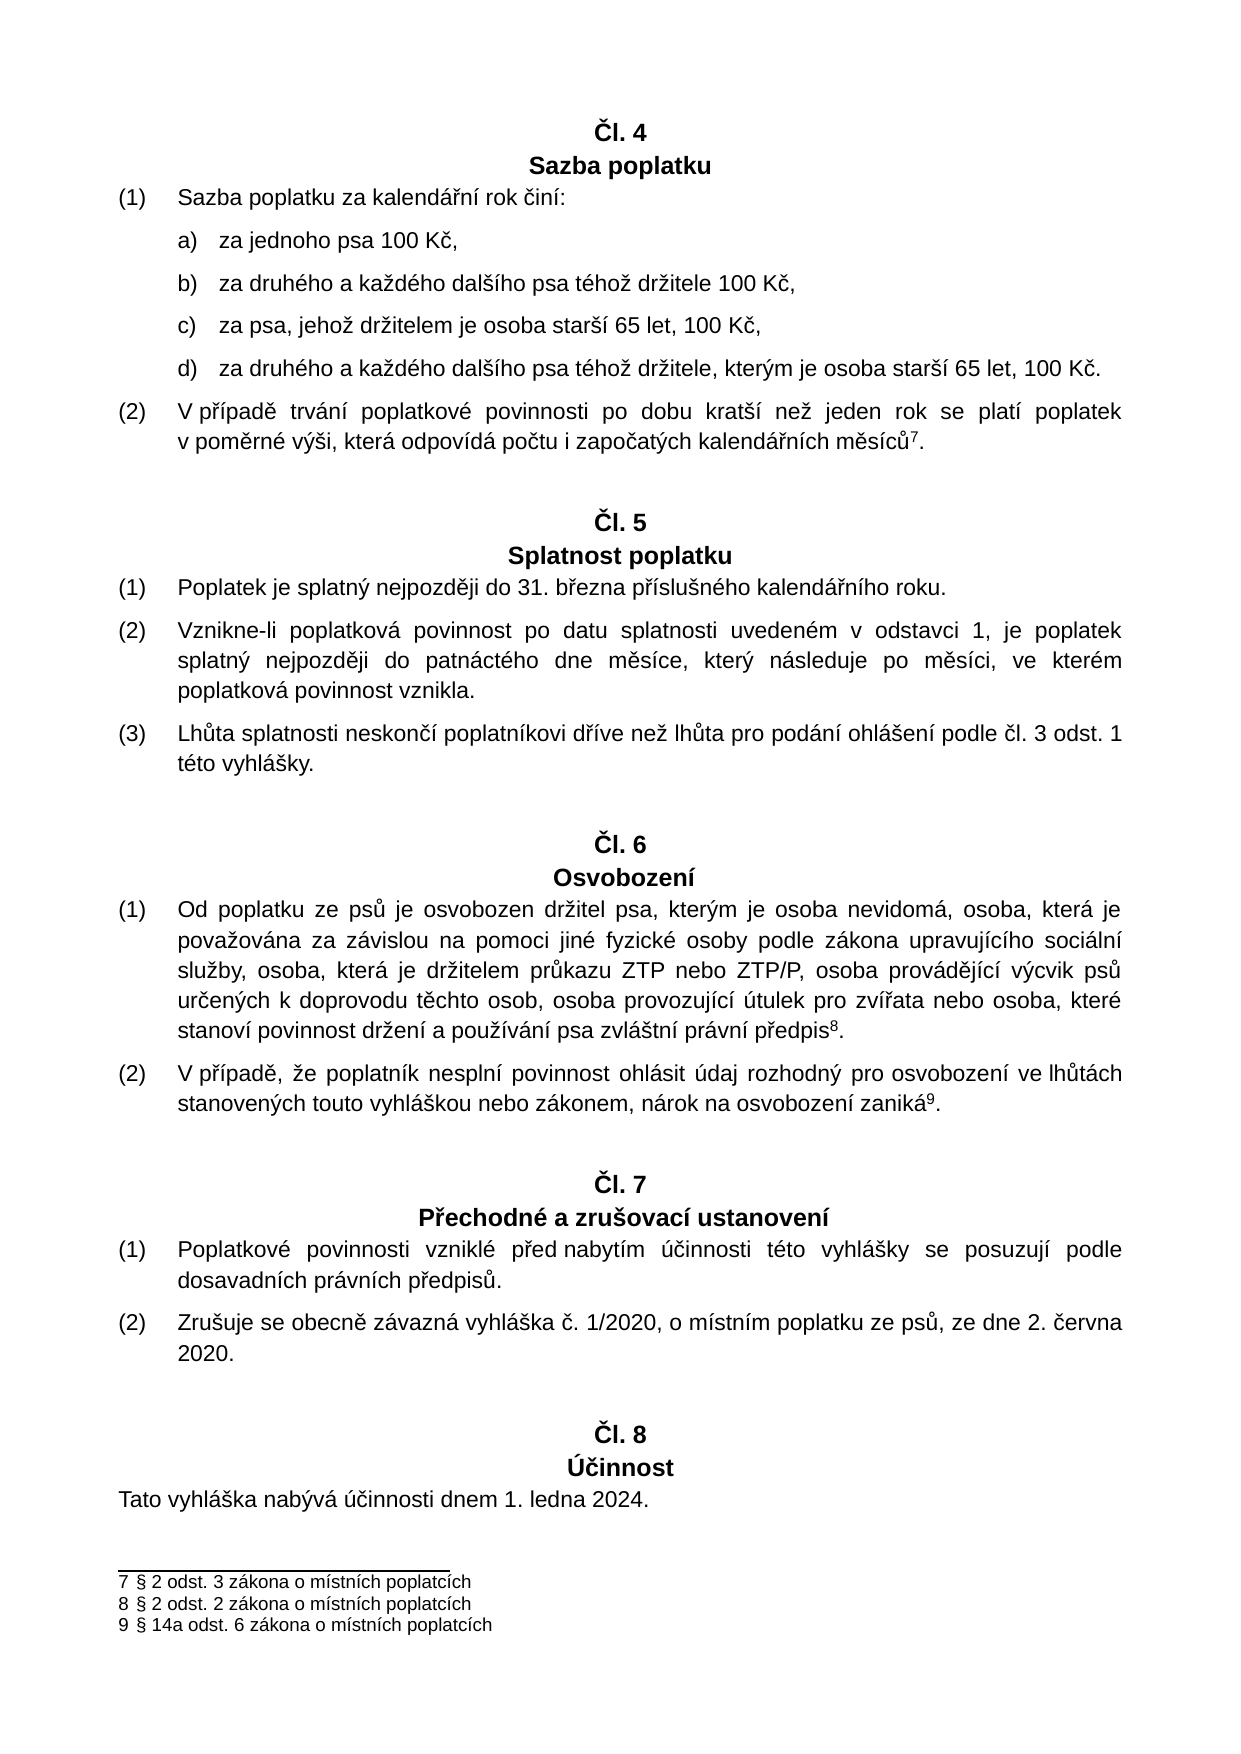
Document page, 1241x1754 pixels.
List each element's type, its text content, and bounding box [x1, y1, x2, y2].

list za druhého a každého dalšího psa téhož držitele, kterým je osoba starší 65 let, 100 Kč. [177, 355, 1122, 381]
subtitle Čl. 4 Sazba poplatku [118, 118, 1122, 180]
subtitle Čl. 5 Splatnost poplatku [118, 508, 1122, 570]
list Vznikne-li poplatková povinnost po datu splatnosti uvedeném v odstavci 1, je poplatek splatný nejpozději do patnáctého dne měsíce, který následuje po měsíci, ve kterém poplatková povinnost vznikla. [118, 617, 1122, 704]
list § 2 odst. 2 zákona o místních poplatcích [118, 1592, 1122, 1614]
list Sazba poplatku za kalendářní rok činí: [118, 184, 1122, 211]
list § 14a odst. 6 zákona o místních poplatcích [118, 1614, 1122, 1635]
subtitle Čl. 8 Účinnost [118, 1420, 1122, 1482]
list Poplatkové povinnosti vzniklé před nabytím účinnosti této vyhlášky se posuzují podle dosavadních právních předpisů. [118, 1236, 1122, 1293]
text Tato vyhláška nabývá účinnosti dnem 1. ledna 2024. [118, 1486, 1122, 1512]
list Zrušuje se obecně závazná vyhláška č. 1/2020, o místním poplatku ze psů, ze dne 2. června 2020. [118, 1309, 1122, 1366]
subtitle Čl. 7 Přechodné a zrušovací ustanovení [118, 1170, 1122, 1232]
list Lhůta splatnosti neskončí poplatníkovi dříve než lhůta pro podání ohlášení podle čl. 3 odst. 1 této vyhlášky. [118, 720, 1122, 777]
subtitle Čl. 6 Osvobození [118, 830, 1122, 892]
list za jednoho psa 100 Kč, [177, 227, 1122, 253]
list Od poplatku ze psů je osvobozen držitel psa, kterým je osoba nevidomá, osoba, která je považována za závislou na pomoci jiné fyzické osoby podle zákona upravujícího sociální služby, osoba, která je držitelem průkazu ZTP nebo ZTP/P, osoba provádějící výcvik psů určených k doprovodu těchto osob, osoba provozující útulek pro zvířata nebo osoba, které stanoví povinnost držení a používání psa zvláštní právní předpis. [118, 896, 1122, 1044]
list za psa, jehož držitelem je osoba starší 65 let, 100 Kč, [177, 312, 1122, 339]
list § 2 odst. 3 zákona o místních poplatcích [118, 1571, 1122, 1592]
list za druhého a každého dalšího psa téhož držitele 100 Kč, [177, 269, 1122, 296]
list V případě, že poplatník nesplní povinnost ohlásit údaj rozhodný pro osvobození ve lhůtách stanovených touto vyhláškou nebo zákonem, nárok na osvobození zaniká. [118, 1060, 1122, 1117]
list V případě trvání poplatkové povinnosti po dobu kratší než jeden rok se platí poplatek v poměrné výši, která odpovídá počtu i započatých kalendářních měsíců. [118, 398, 1122, 454]
list Poplatek je splatný nejpozději do 31. března příslušného kalendářního roku. [118, 574, 1122, 601]
